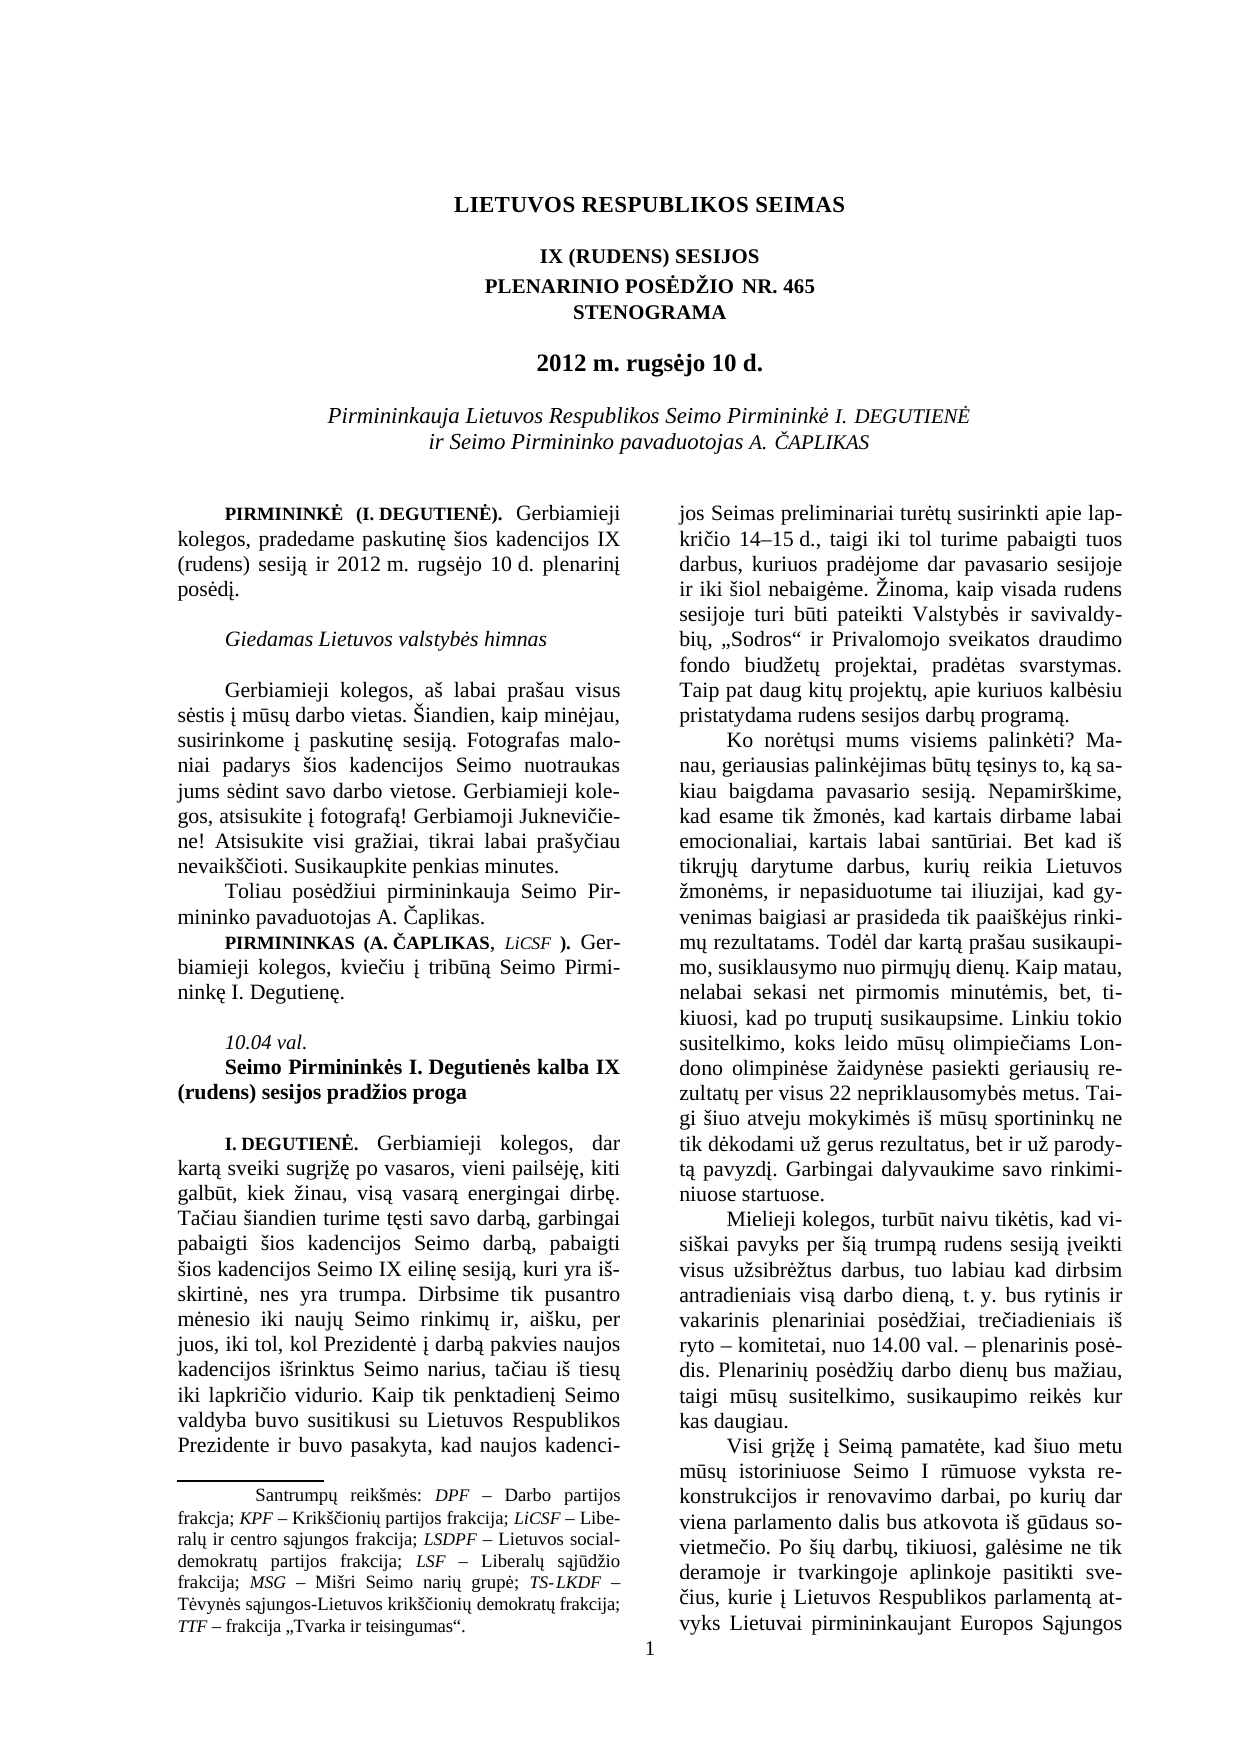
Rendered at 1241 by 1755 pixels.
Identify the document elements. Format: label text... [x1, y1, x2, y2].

text Vi­si grį­žę į Sei­mą pa­ma­tė­te, kad šiuo me­tu mū­sų is­to­ri­niuo­se Sei­mo I rū­muo­se vyks­ta re­konst­ruk­ci­jos ir re­no­va­vi­mo dar­bai, po ku­rių dar vie­na par­la­men­to da­lis bus at­ko­vo­ta iš gū­daus so­viet­me­čio. Po šių dar­bų, ti­kiuo­si, ga­lė­si­me ne tik de­ra­mo­je ir tvar­kin­go­je ap­lin­ko­je pa­si­tik­ti sve­čius, ku­rie į Lie­tu­vos Res­pub­li­kos par­la­men­tą at­vyks Lie­tu­vai pir­mi­nin­kau­jant Eu­ro­pos Są­jun­gos [679, 1433, 1122, 1635]
text I. DEGUTIENĖ. Ger­bia­mie­ji ko­le­gos, dar kar­tą svei­ki su­grį­žę po va­sa­ros, vie­ni pail­sė­ję, ki­ti gal­būt, kiek ži­nau, vi­są va­sa­rą ener­gin­gai dir­bę. Ta­čiau šian­dien tu­ri­me tęs­ti sa­vo dar­bą, gar­bin­gai pa­baig­ti šios ka­den­ci­jos Sei­mo dar­bą, pa­baig­ti šios ka­den­ci­jos Sei­mo IX ei­li­nę se­si­ją, ku­ri yra iš­skir­ti­nė, nes yra trum­pa. Dirb­si­me tik pus­an­tro mė­ne­sio iki nau­jų Sei­mo rin­ki­mų ir, aiš­ku, per juos, iki tol, kol Pre­zi­den­tė į dar­bą pa­kvies nau­jos ka­den­ci­jos iš­rink­tus Sei­mo na­rius, ta­čiau iš tie­sų iki lap­kri­čio vi­du­rio. Kaip tik penk­ta­die­nį Sei­mo val­dy­ba bu­vo su­si­ti­ku­si su Lie­tu­vos Res­pub­li­kos Pre­zi­den­te ir bu­vo pa­sa­ky­ta, kad nau­jos ka­den­ci­ [177, 1129, 620, 1457]
text PIRMININKAS (A. ČAPLIKAS, LiCSF). Ger­bia­mie­ji ko­le­gos, kvie­čiu į tri­bū­ną Sei­mo Pir­mi­nin­kę I. De­gu­tie­nę. [177, 929, 620, 1004]
text Ko no­rė­tų­si mums vi­siems pa­lin­kė­ti? Ma­nau, ge­riau­sias pa­lin­kė­ji­mas bū­tų tę­si­nys to, ką sa­kiau baig­da­ma pa­va­sa­rio se­si­ją. Ne­pa­mirš­ki­me, kad esa­me tik žmo­nės, kad kar­tais dir­ba­me la­bai emo­cio­na­liai, kar­tais la­bai san­tū­riai. Bet kad iš tik­rų­jų da­ry­tu­me dar­bus, ku­rių rei­kia Lie­tu­vos žmo­nėms, ir ne­pa­si­duo­tu­me tai iliu­zi­jai, kad gy­ve­ni­mas bai­gia­si ar pra­si­de­da tik pa­aiš­kė­jus rin­ki­mų re­zul­ta­tams. To­dėl dar kar­tą pra­šau su­si­kau­pi­mo, su­si­klau­sy­mo nuo pir­mų­jų die­nų. Kaip ma­tau, ne­la­bai se­ka­si net pir­mo­mis mi­nu­tė­mis, bet, ti­kiuo­si, kad po tru­pu­tį su­si­kaup­si­me. Lin­kiu to­kio su­si­tel­ki­mo, koks lei­do mū­sų olim­pie­čiams Lon­do­no olim­pi­nė­se žai­dy­nė­se pa­siek­ti ge­riau­sių re­zul­ta­tų per vi­sus 22 ne­pri­klau­so­my­bės me­tus. Tai­gi šiuo at­ve­ju mo­ky­ki­mės iš mū­sų spor­ti­nin­kų ne tik dė­ko­da­mi už ge­rus re­zul­ta­tus, bet ir už pa­ro­dy­tą pa­vyz­dį. Gar­bin­gai da­ly­vau­ki­me sa­vo rin­ki­mi­niuo­se star­tuo­se. [679, 727, 1122, 1206]
text Pirmininkauja Lietuvos Respublikos Seimo Pirmininkė I. DEGUTIENĖ ir Seimo Pirmininko pavaduotojas A. ČAPLIKAS [177, 402, 1122, 455]
text 2012 m. rugsėjo 10 d. [177, 348, 1122, 377]
text 10.04 val. [224, 1030, 620, 1054]
text Gie­da­mas Lie­tu­vos vals­ty­bės him­nas [177, 626, 620, 652]
text Sei­mo Pir­mi­nin­kės I. De­gu­tie­nės kal­ba IX (ru­dens) se­si­jos pra­džios pro­ga [177, 1054, 620, 1104]
title LIETUVOS RESPUBLIKOS SEIMAS [177, 191, 1122, 217]
title IX (RUDENS) SESIJOS [177, 243, 1122, 268]
title STENOGRAMA [177, 300, 1122, 324]
title plenarinio posėdžio NR. 465 [177, 268, 1122, 300]
text Mie­lie­ji ko­le­gos, tur­būt nai­vu ti­kė­tis, kad vi­siš­kai pa­vyks per šią trum­pą ru­dens se­si­ją įveik­ti vi­sus už­si­brėž­tus dar­bus, tuo la­biau kad dirb­sim ant­ra­die­niais vi­są dar­bo die­ną, t. y. bus ry­ti­nis ir va­ka­ri­nis ple­na­ri­niai po­sė­džiai, tre­čia­die­niais iš ry­to – ko­mi­te­tai, nuo 14.00 val. – ple­na­ri­nis po­sė­dis. Ple­na­ri­nių po­sė­džių dar­bo die­nų bus ma­žiau, tai­gi mū­sų su­si­tel­ki­mo, su­si­kau­pi­mo rei­kės kur kas dau­giau. [679, 1206, 1122, 1433]
text To­liau po­sė­džiui pir­mi­nin­kau­ja Sei­mo Pir­mi­nin­ko pa­va­duo­to­jas A. Čap­li­kas. [177, 878, 620, 929]
text Ger­bia­mie­ji ko­le­gos, aš la­bai pra­šau vi­sus sės­tis į mū­sų dar­bo vie­tas. Šian­dien, kaip mi­nė­jau, su­si­rin­ko­me į pas­ku­ti­nę se­si­ją. Fo­to­gra­fas ma­lo­niai pa­da­rys šios ka­den­ci­jos Sei­mo nuo­trau­kas jums sė­dint sa­vo dar­bo vie­to­se. Ger­bia­mie­ji ko­le­gos, at­si­su­ki­te į fo­to­gra­fą! Ger­bia­mo­ji Juk­ne­vi­čie­ne! At­si­su­ki­te vi­si gra­žiai, tik­rai la­bai pra­šy­čiau ne­vaikš­čio­ti. Su­si­kaup­ki­te pen­kias mi­nu­tes. [177, 677, 620, 878]
text jos Sei­mas pre­li­mi­na­riai tu­rė­tų su­si­rink­ti apie lap­kri­čio 14–15 d., tai­gi iki tol tu­ri­me pa­baig­ti tuos dar­bus, ku­riuos pra­dė­jo­me dar pa­va­sa­rio se­si­jo­je ir iki šiol ne­bai­gė­me. Ži­no­ma, kaip vi­sa­da ru­dens se­si­jo­je tu­ri bū­ti pa­teik­ti Vals­ty­bės ir sa­vi­val­dy­bių, „Sod­ros“ ir Pri­va­lo­mo­jo svei­ka­tos drau­di­mo fon­do biu­dže­tų pro­jek­tai, pra­dė­tas svars­ty­mas. Taip pat daug ki­tų pro­jek­tų, apie ku­riuos kal­bė­siu pri­sta­ty­da­ma ru­dens se­si­jos dar­bų pro­gra­mą. [679, 500, 1122, 727]
text PIRMININKĖ (I. DEGUTIENĖ). Ger­bia­mie­ji ko­le­gos, pra­de­da­me pas­ku­ti­nę šios ka­den­ci­jos IX (ru­dens) se­si­ją ir 2012 m. rug­sė­jo 10 d. ple­na­ri­nį po­sė­dį. [177, 500, 620, 601]
text Santrumpų reikšmės: DPF – Darbo partij­os frakcja; KPF – Krikščionių partijos frakcija; LiCSF – Li­be­ra­lų ir cen­tro są­jun­gos frakcija; LSDPF – Lietuvos social­demokratų partijos frakcija; LSF – Liberalų sąjūdžio frakcija; MSG – Mišri Seimo narių grupė; TS‑LKDF – Tėvynės sąjungos-Lietuvos krikščionių demokratų frakcija; TTF – frakcija „Tvarka ir teisingumas“. [177, 1481, 620, 1636]
